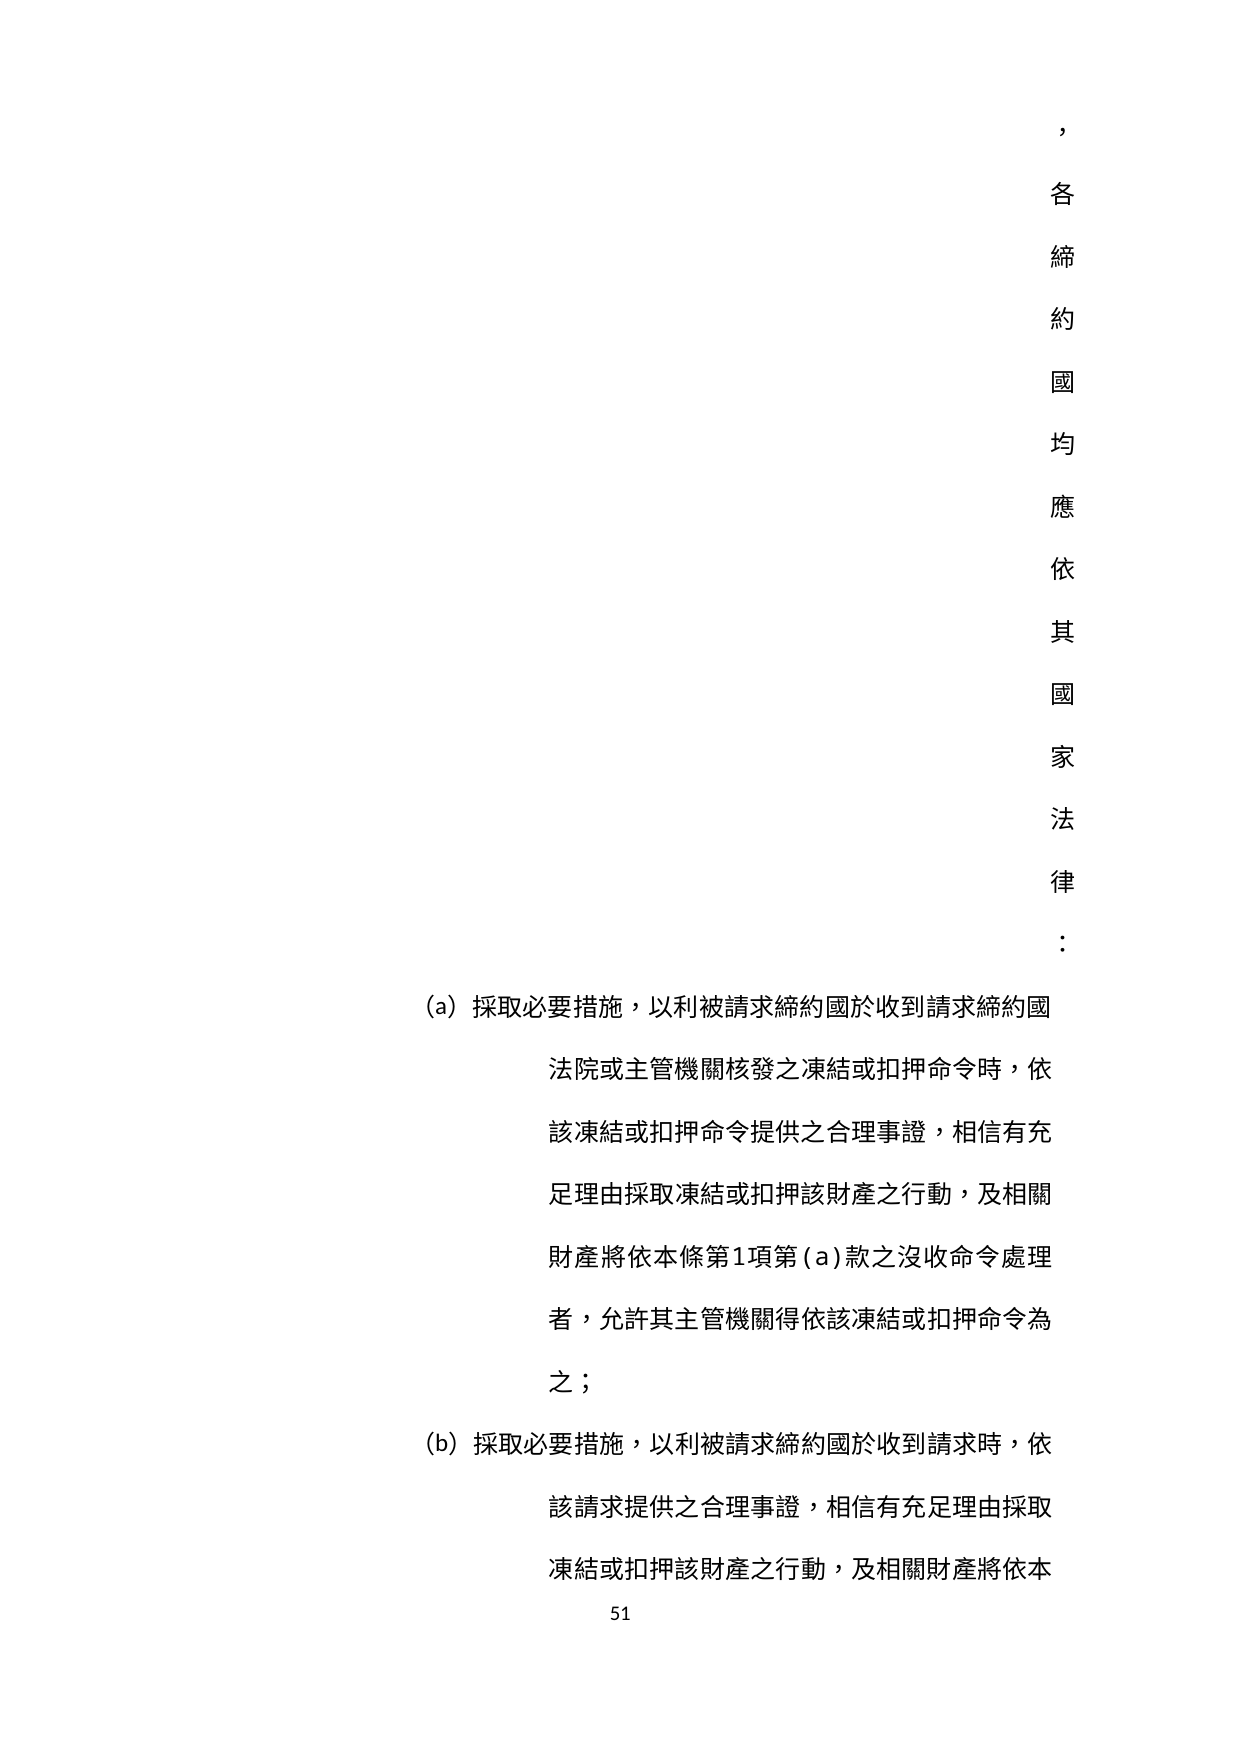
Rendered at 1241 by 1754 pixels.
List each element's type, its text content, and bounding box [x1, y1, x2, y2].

list 採取必要措施，以利被請求締約國於收到請求時，依該請求提供之合理事證，相信有充足理由採取凍結或扣押該財產之行動，及相關財產將依本 [410, 1401, 1053, 1589]
list 採取必要措施，以利被請求締約國於收到請求締約國法院或主管機關核發之凍結或扣押命令時，依該凍結或扣押命令提供之合理事證，相信有充足理由採取凍結或扣押該財產之行動，及相關財產將依本條第1項第(a)款之沒收命令處理者，允許其主管機關得依該凍結或扣押命令為之； [410, 964, 1053, 1401]
